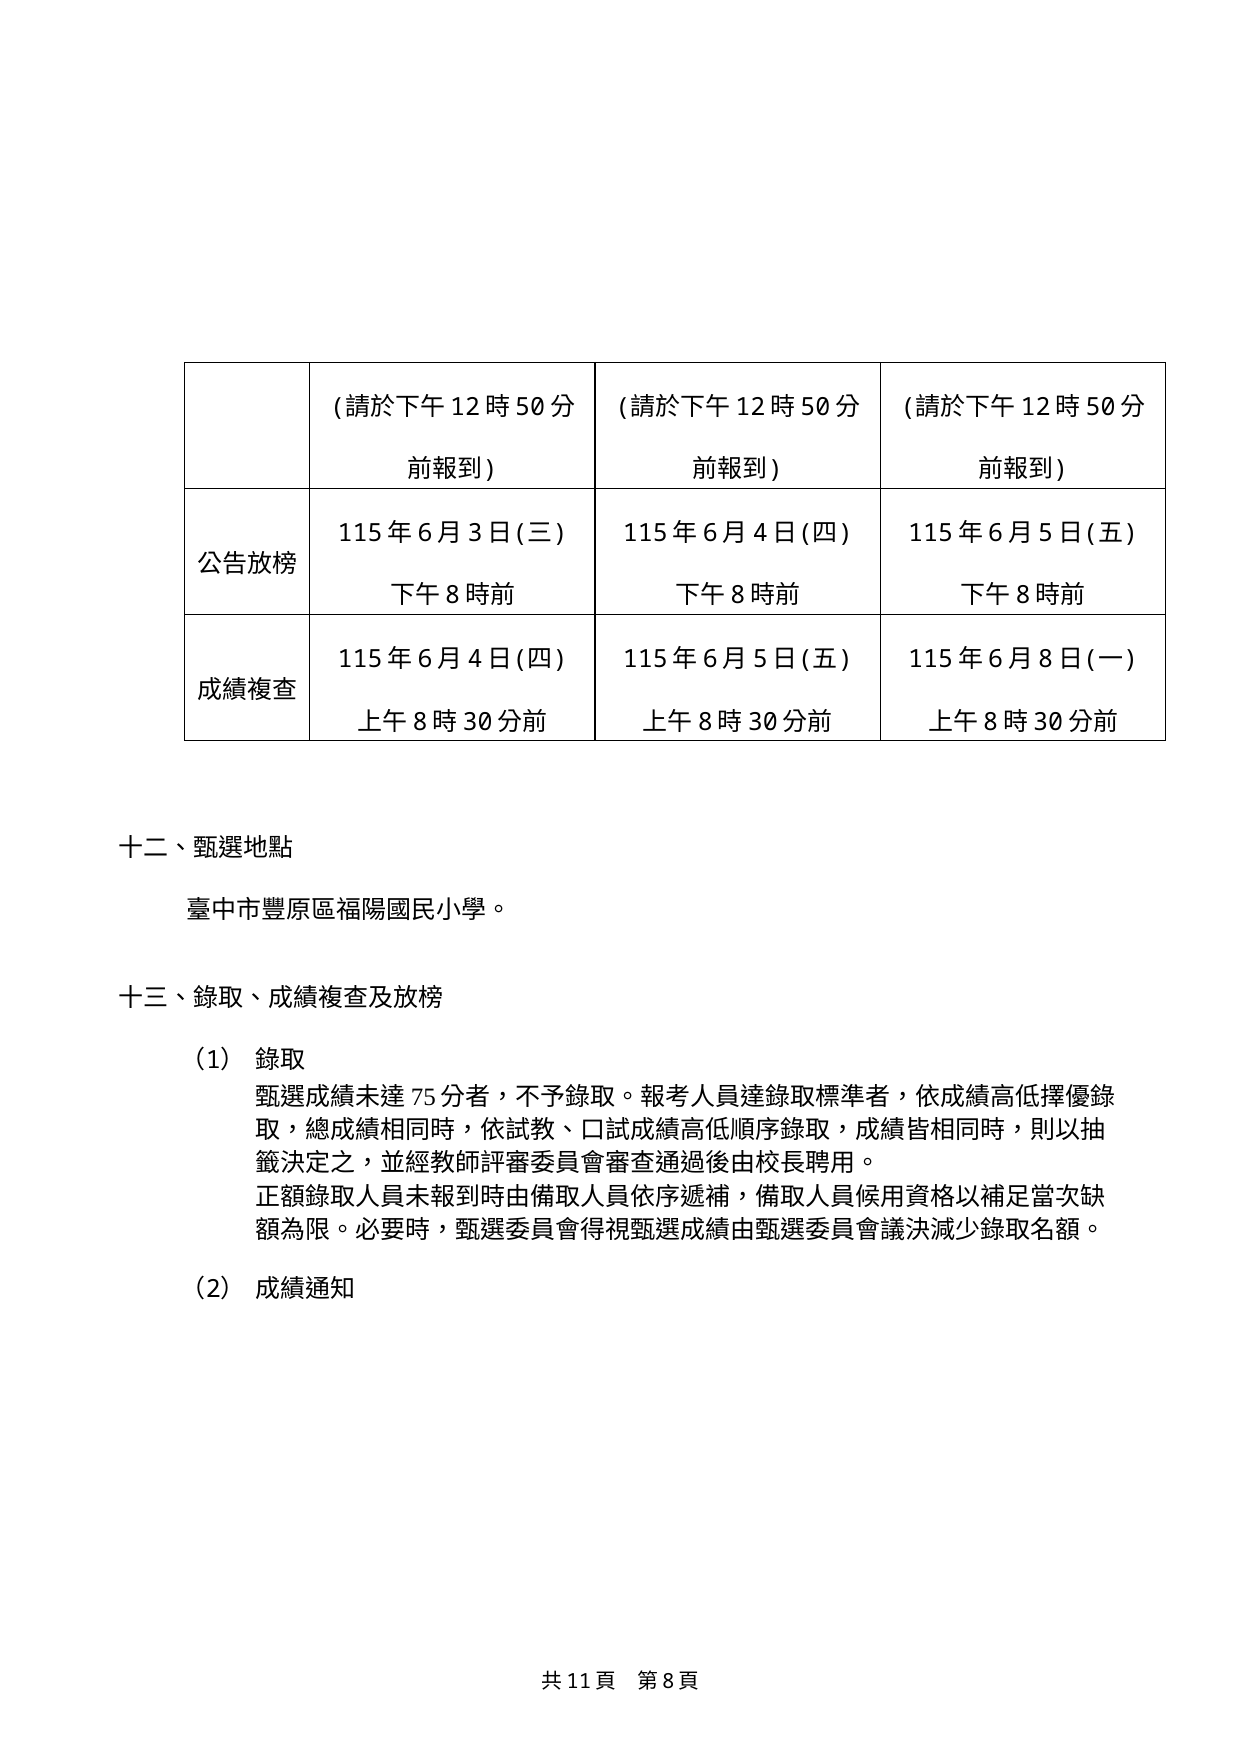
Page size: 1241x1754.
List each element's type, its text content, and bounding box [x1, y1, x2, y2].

table_cell (請於下午12時50分前報到) [881, 363, 1165, 488]
table_cell (請於下午12時50分前報到) [310, 363, 594, 488]
text 十二、甄選地點 [118, 803, 1122, 866]
text 十三、錄取、成績複查及放榜 [118, 953, 1122, 1016]
table_cell 公告放榜 [185, 489, 309, 614]
text 甄選成績未達75分者，不予錄取。報考人員達錄取標準者，依成績高低擇優錄取，總成績相同時，依試教、口試成績高低順序錄取，成績皆相同時，則以抽籤決定之，並經教師評審委員會審查通過後由校長聘用。 [256, 1078, 1122, 1178]
table_cell 115年6月5日(五) 上午8時30分前 [596, 615, 880, 740]
text 正額錄取人員未報到時由備取人員依序遞補，備取人員候用資格以補足當次缺額為限。必要時，甄選委員會得視甄選成績由甄選委員會議決減少錄取名額。 [256, 1178, 1122, 1245]
table_cell 115年6月3日(三) 下午8時前 [310, 489, 594, 614]
table_cell 115年6月4日(四) 下午8時前 [596, 489, 880, 614]
text 臺中市豐原區福陽國民小學。 [186, 866, 1122, 928]
table_cell 115年6月8日(一) 上午8時30分前 [881, 615, 1165, 740]
list 錄取 [181, 1016, 1122, 1078]
table_cell (請於下午12時50分前報到) [596, 363, 880, 488]
table_cell 成績複查 [185, 615, 309, 740]
table_cell 115年6月5日(五) 下午8時前 [881, 489, 1165, 614]
list 成績通知 [181, 1245, 1122, 1308]
table_cell [185, 363, 309, 488]
table_cell 115年6月4日(四) 上午8時30分前 [310, 615, 594, 740]
